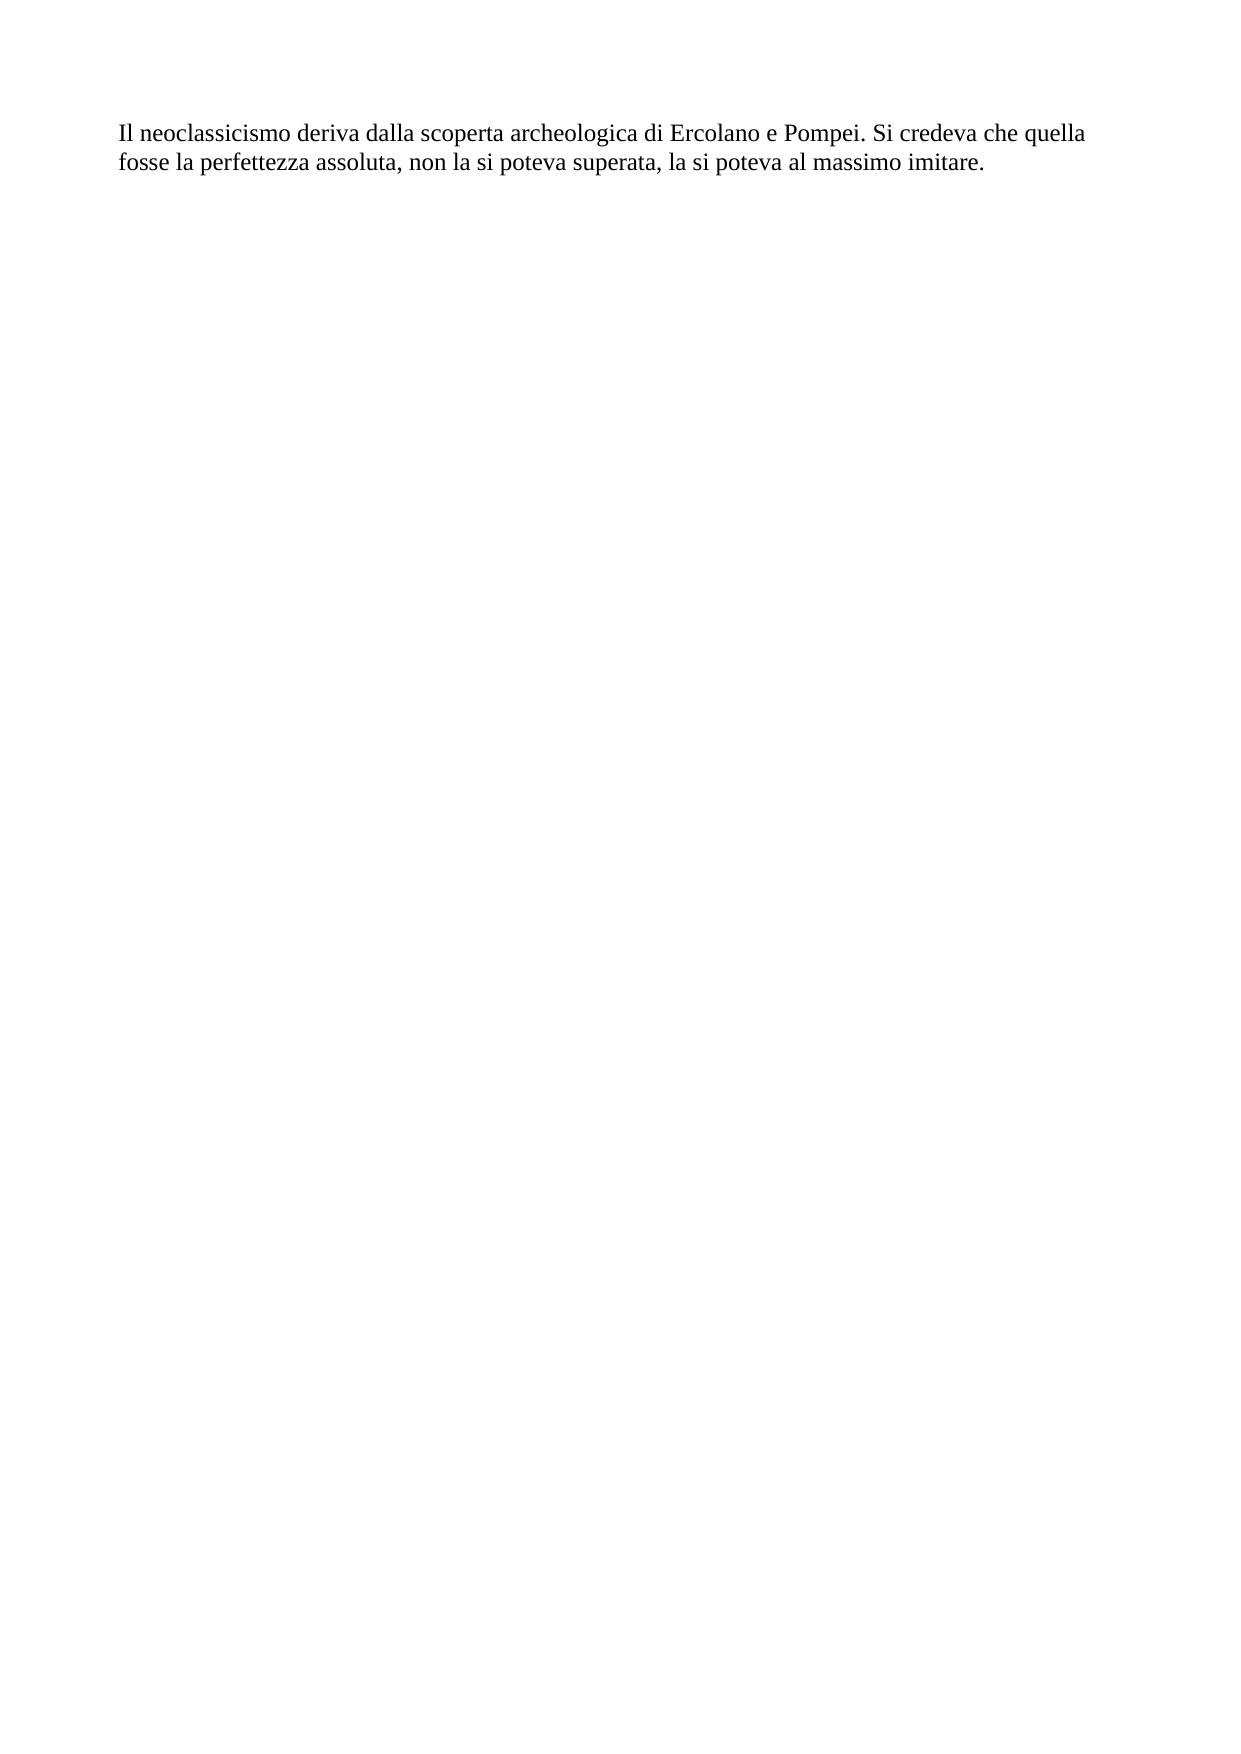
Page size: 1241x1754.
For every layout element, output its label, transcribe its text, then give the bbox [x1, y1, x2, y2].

text Il neoclassicismo deriva dalla scoperta archeologica di Ercolano e Pompei. Si credeva che quella fosse la perfettezza assoluta, non la si poteva superata, la si poteva al massimo imitare. [118, 118, 1122, 176]
